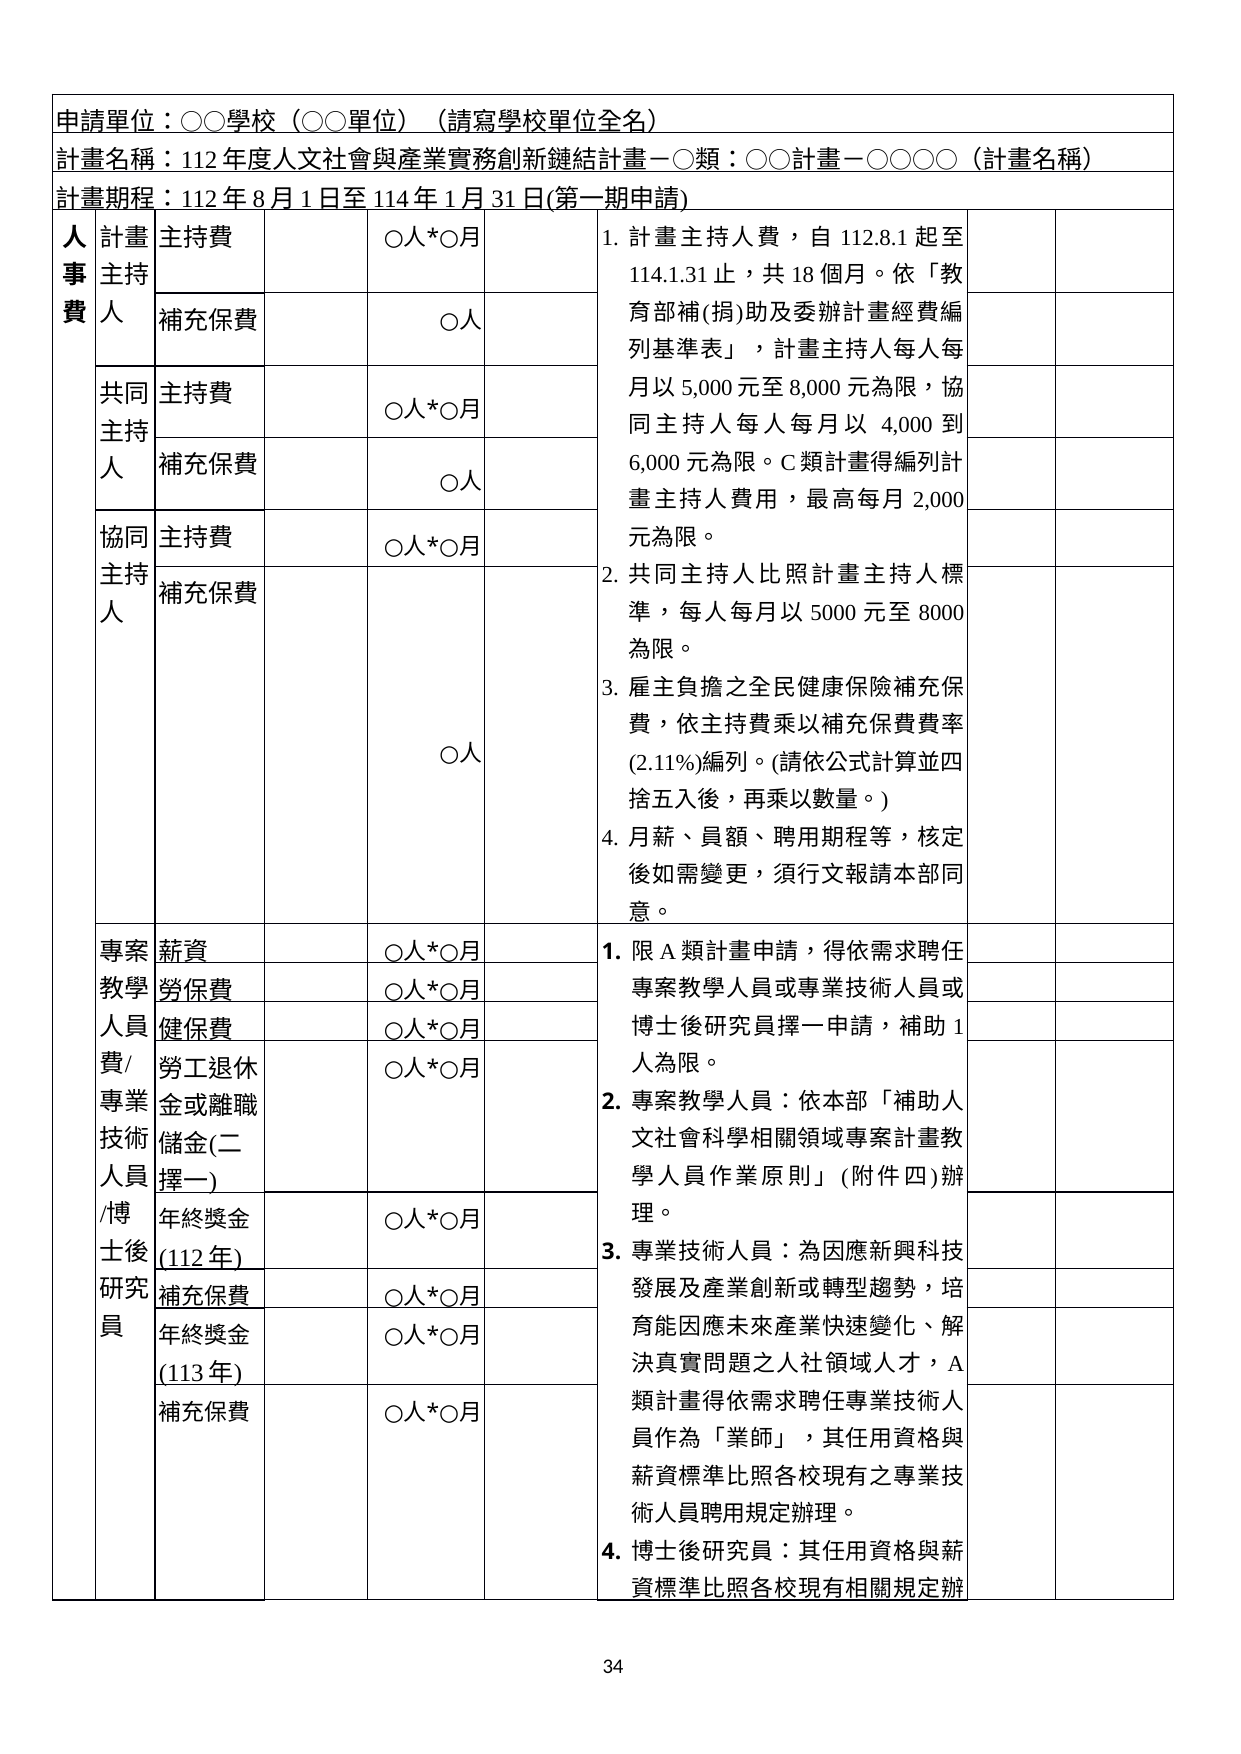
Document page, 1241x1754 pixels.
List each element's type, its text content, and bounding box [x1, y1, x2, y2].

table_cell [968, 924, 1055, 962]
table_cell [265, 567, 367, 923]
table_cell 共同主持人 [96, 367, 154, 509]
table_cell ○人 [368, 438, 484, 509]
table_cell 協同主持人 [96, 511, 154, 923]
table_cell ○人*○月 [368, 924, 484, 962]
table_cell [265, 1193, 367, 1268]
table_cell [485, 924, 597, 962]
table_cell [485, 293, 597, 365]
table_cell 限A類計畫申請，得依需求聘任專案教學人員或專業技術人員或博士後研究員擇一申請，補助1人為限。 專案教學人員：依本部「補助人文社會科學相關領域專案計畫教學人員作業原則」(附件四)辦理。 專業技術人員：為因應新興科技發展及產業創新或轉型趨勢，培育能因應未來產業快速變化、解決真實問題之人社領域人才，A類計畫得依需求聘任專業技術人員作為「業師」，其任用資格與薪資標準比照各校現有之專業技術人員聘用規定辦理。 博士後研究員：其任用資格與薪資標準比照各校現有相關規定辦理。 年終獎金限當年度12月1日在職者支領，按112年度及113年度工作月數依比例編列，至多編列1.5個月。 [598, 924, 967, 1599]
table_cell [485, 1041, 597, 1191]
table_cell 補充保費 [156, 567, 264, 923]
table_cell ○人*○月 [368, 963, 484, 1001]
table_cell [485, 1385, 597, 1599]
table_cell [1056, 1308, 1173, 1383]
table_cell [968, 510, 1055, 566]
table_cell [968, 1385, 1055, 1599]
table_cell 計畫主持人 [96, 210, 154, 365]
table_cell [265, 210, 367, 292]
table_cell [485, 1193, 597, 1268]
table_cell ○人*○月 [368, 366, 484, 437]
table_cell [968, 963, 1055, 1001]
table_cell [1056, 1041, 1173, 1191]
table_cell 補充保費 [156, 1270, 264, 1307]
table_cell [1056, 1385, 1173, 1599]
table_cell 計畫名稱：112年度人文社會與產業實務創新鏈結計畫－○類：○○計畫－○○○○（計畫名稱） [53, 133, 1173, 171]
table_cell [968, 438, 1055, 509]
table_cell [1056, 963, 1173, 1001]
table_cell [968, 366, 1055, 437]
table_cell 補充保費 [156, 438, 264, 509]
table_cell 主持費 [156, 367, 264, 437]
table_cell [265, 438, 367, 509]
table_cell 補充保費 [156, 1385, 264, 1599]
table_cell ○人*○月 [368, 210, 484, 292]
table_cell ○人*○月 [368, 1269, 484, 1307]
table_cell [1056, 510, 1173, 566]
table_cell [1056, 438, 1173, 509]
table_cell [265, 293, 367, 365]
table_cell ○人*○月 [368, 1308, 484, 1383]
table_cell [1056, 567, 1173, 923]
table_cell 年終獎金 (113年) [156, 1309, 264, 1383]
table_cell [265, 924, 367, 962]
table_cell 主持費 [156, 511, 264, 566]
table_cell 勞工退休金或離職儲金(二擇一) [156, 1041, 264, 1191]
table_cell 計畫期程：112年8月1日至114年1月31日(第一期申請) [53, 172, 1173, 209]
table_cell [485, 210, 597, 292]
table_cell [265, 510, 367, 566]
table_cell [968, 1269, 1055, 1307]
table_cell 健保費 [156, 1002, 264, 1040]
table_cell [485, 510, 597, 566]
table_cell ○人*○月 [368, 1002, 484, 1040]
table_cell 主持費 [156, 210, 264, 292]
table_cell 計畫主持人費，自112.8.1起至 114.1.31止，共18個月。依「教育部補(捐)助及委辦計畫經費編列基準表」，計畫主持人每人每月以 5,000元至8,000 元為限，協同主持人每人每月以 4,000到6,000 元為限。C類計畫得編列計畫主持人費用，最高每月2,000元為限。 共同主持人比照計畫主持人標準，每人每月以5000元至8000為限。 雇主負擔之全民健康保險補充保費，依主持費乘以補充保費費率(2.11%)編列。(請依公式計算並四捨五入後，再乘以數量。) 月薪、員額、聘用期程等，核定後如需變更，須行文報請本部同意。 [598, 210, 967, 923]
table_cell [265, 963, 367, 1001]
table_cell [485, 567, 597, 923]
table_cell [265, 1002, 367, 1040]
table_cell [1056, 366, 1173, 437]
table_cell [968, 567, 1055, 923]
table_cell ○人*○月 [368, 1193, 484, 1268]
table_cell ○人*○月 [368, 1041, 484, 1191]
table_cell 勞保費 [156, 963, 264, 1001]
table_cell [485, 438, 597, 509]
table_cell ○人*○月 [368, 1385, 484, 1599]
table_cell [485, 1308, 597, 1383]
table_cell [1056, 293, 1173, 365]
table_cell 人事 費 [53, 210, 95, 1599]
table_cell [265, 1269, 367, 1307]
table_cell ○人*○月 [368, 510, 484, 566]
table_cell ○人 [368, 293, 484, 365]
table_cell [265, 1385, 367, 1599]
table_cell [1056, 1193, 1173, 1268]
table_cell 薪資 [156, 924, 264, 962]
table_cell 年終獎金 (112年) [156, 1193, 264, 1268]
table_cell [265, 366, 367, 437]
table_cell [968, 210, 1055, 292]
table_cell [485, 1002, 597, 1040]
table_cell 補充保費 [156, 294, 264, 365]
table_header 申請單位：○○學校（○○單位）（請寫學校單位全名） [53, 95, 1173, 132]
table_cell [968, 1041, 1055, 1191]
table_cell [1056, 1269, 1173, 1307]
table_cell [1056, 210, 1173, 292]
table_cell [485, 963, 597, 1001]
table_cell [265, 1041, 367, 1191]
table_cell [485, 366, 597, 437]
table_cell [968, 1308, 1055, 1383]
table_cell [1056, 924, 1173, 962]
table_cell [968, 293, 1055, 365]
table_cell [968, 1002, 1055, 1040]
table_cell [1056, 1002, 1173, 1040]
table_cell [265, 1308, 367, 1383]
table_cell ○人 [368, 567, 484, 923]
table_cell [485, 1269, 597, 1307]
table_cell [968, 1193, 1055, 1268]
table_cell 專案教學人員費/專業技術人員/博士後研究員 [96, 924, 154, 1599]
